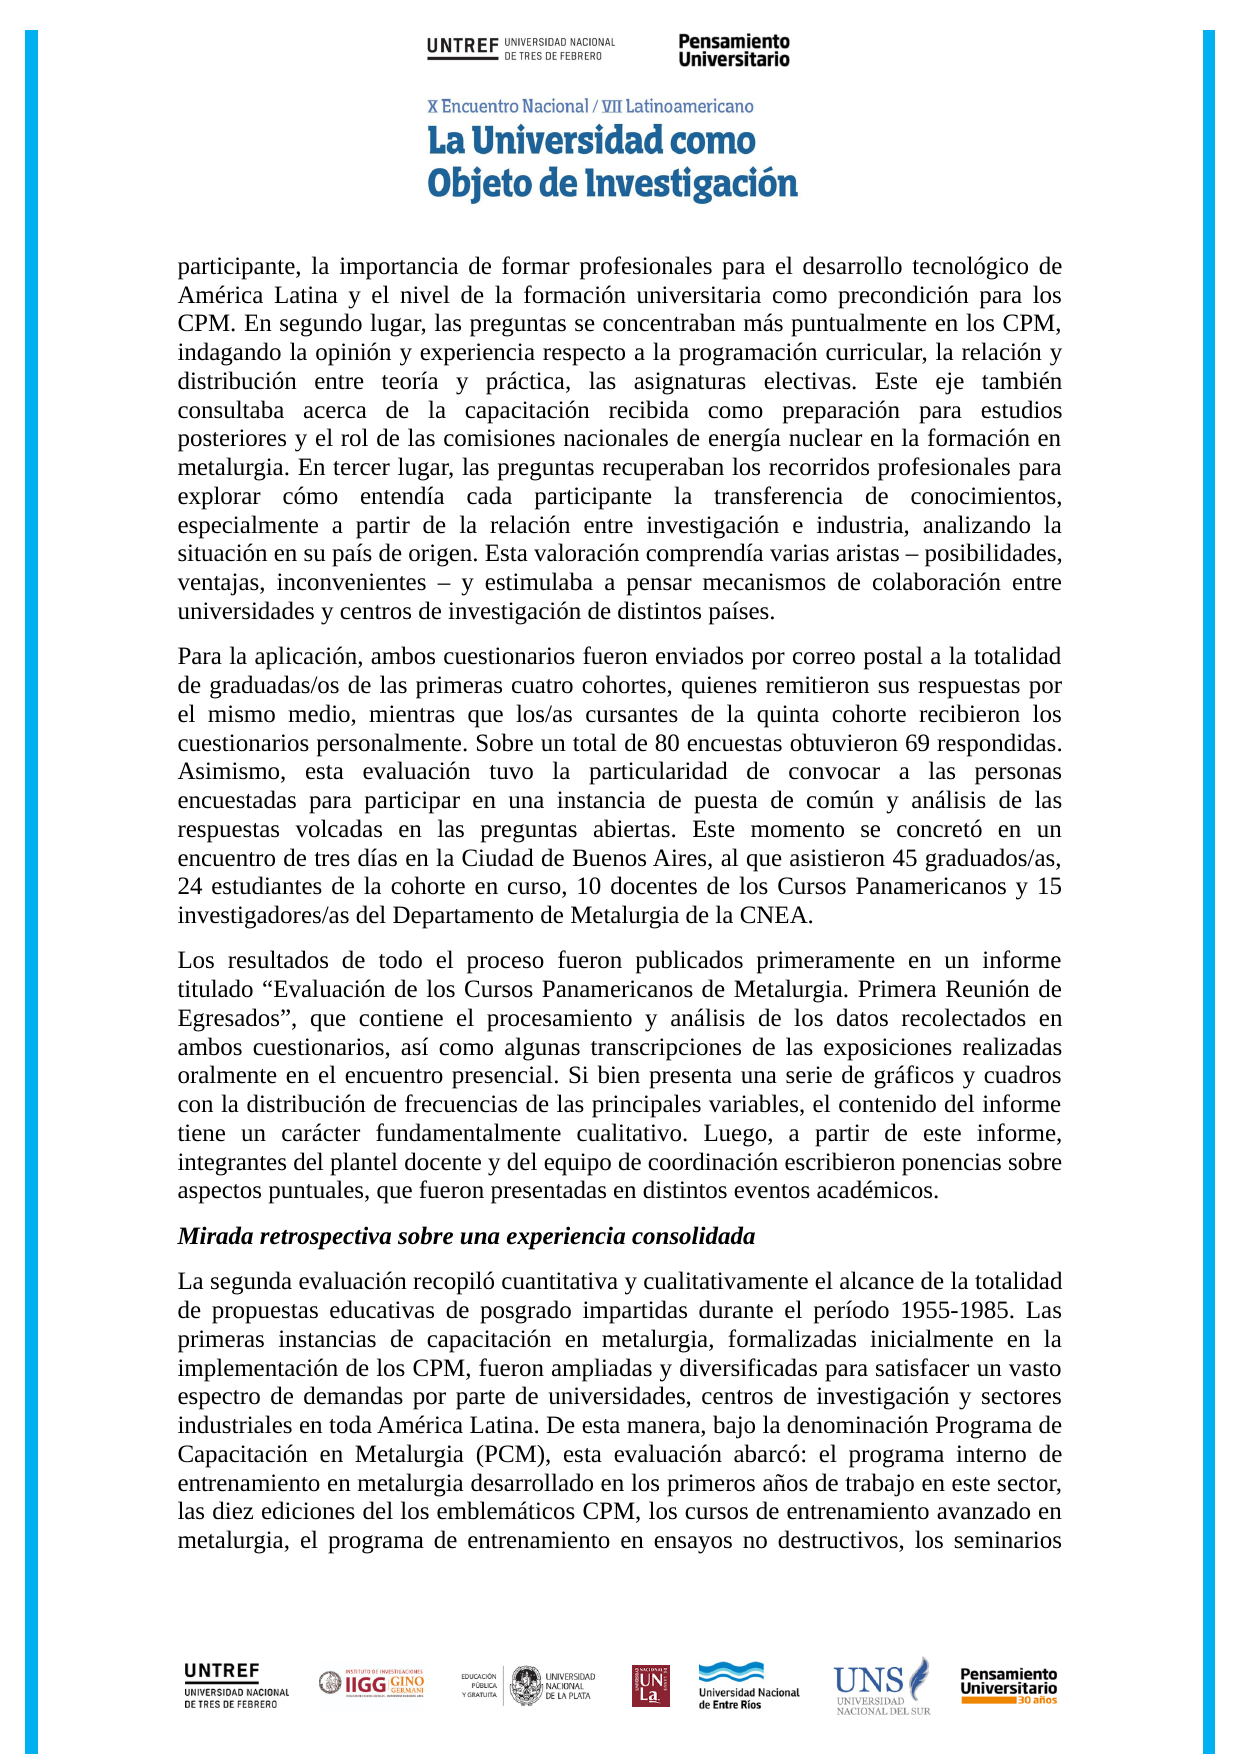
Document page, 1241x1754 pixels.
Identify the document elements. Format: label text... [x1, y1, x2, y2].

picture [177, 1653, 1063, 1724]
picture [407, 29, 833, 207]
text La segunda evaluación recopiló cuantitativa y cualitativamente el alcance de la totalidad de propuestas educativas de posgrado impartidas durante el período 1955-1985. Las primeras instancias de capacitación en metalurgia, formalizadas inicialmente en la implementación de los CPM, fueron ampliadas y diversificadas para satisfacer un vasto espectro de demandas por parte de universidades, centros de investigación y sectores industriales en toda América Latina. De esta manera, bajo la denominación Programa de Capacitación en Metalurgia (PCM), esta evaluación abarcó: el programa interno de entrenamiento en metalurgia desarrollado en los primeros años de trabajo en este sector, las diez ediciones del los emblemáticos CPM, los cursos de entrenamiento avanzado en metalurgia, el programa de entrenamiento en ensayos no destructivos, los seminarios [177, 1266, 1063, 1554]
text Los resultados de todo el proceso fueron publicados primeramente en un informe titulado “Evaluación de los Cursos Panamericanos de Metalurgia. Primera Reunión de Egresados”, que contiene el procesamiento y análisis de los datos recolectados en ambos cuestionarios, así como algunas transcripciones de las exposiciones realizadas oralmente en el encuentro presencial. Si bien presenta una serie de gráficos y cuadros con la distribución de frecuencias de las principales variables, el contenido del informe tiene un carácter fundamentalmente cualitativo. Luego, a partir de este informe, integrantes del plantel docente y del equipo de coordinación escribieron ponencias sobre aspectos puntuales, que fueron presentadas en distintos eventos académicos. [177, 946, 1063, 1204]
text participante, la importancia de formar profesionales para el desarrollo tecnológico de América Latina y el nivel de la formación universitaria como precondición para los CPM. En segundo lugar, las preguntas se concentraban más puntualmente en los CPM, indagando la opinión y experiencia respecto a la programación curricular, la relación y distribución entre teoría y práctica, las asignaturas electivas. Este eje también consultaba acerca de la capacitación recibida como preparación para estudios posteriores y el rol de las comisiones nacionales de energía nuclear en la formación en metalurgia. En tercer lugar, las preguntas recuperaban los recorridos profesionales para explorar cómo entendía cada participante la transferencia de conocimientos, especialmente a partir de la relación entre investigación e industria, analizando la situación en su país de origen. Esta valoración comprendía varias aristas – posibilidades, ventajas, inconvenientes – y estimulaba a pensar mecanismos de colaboración entre universidades y centros de investigación de distintos países. [177, 251, 1063, 625]
text Mirada retrospectiva sobre una experiencia consolidada [177, 1221, 1063, 1250]
text Para la aplicación, ambos cuestionarios fueron enviados por correo postal a la totalidad de graduadas/os de las primeras cuatro cohortes, quienes remitieron sus respuestas por el mismo medio, mientras que los/as cursantes de la quinta cohorte recibieron los cuestionarios personalmente. Sobre un total de 80 encuestas obtuvieron 69 respondidas. Asimismo, esta evaluación tuvo la particularidad de convocar a las personas encuestadas para participar en una instancia de puesta de común y análisis de las respuestas volcadas en las preguntas abiertas. Este momento se concretó en un encuentro de tres días en la Ciudad de Buenos Aires, al que asistieron 45 graduados/as, 24 estudiantes de la cohorte en curso, 10 docentes de los Cursos Panamericanos y 15 investigadores/as del Departamento de Metalurgia de la CNEA. [177, 641, 1063, 929]
